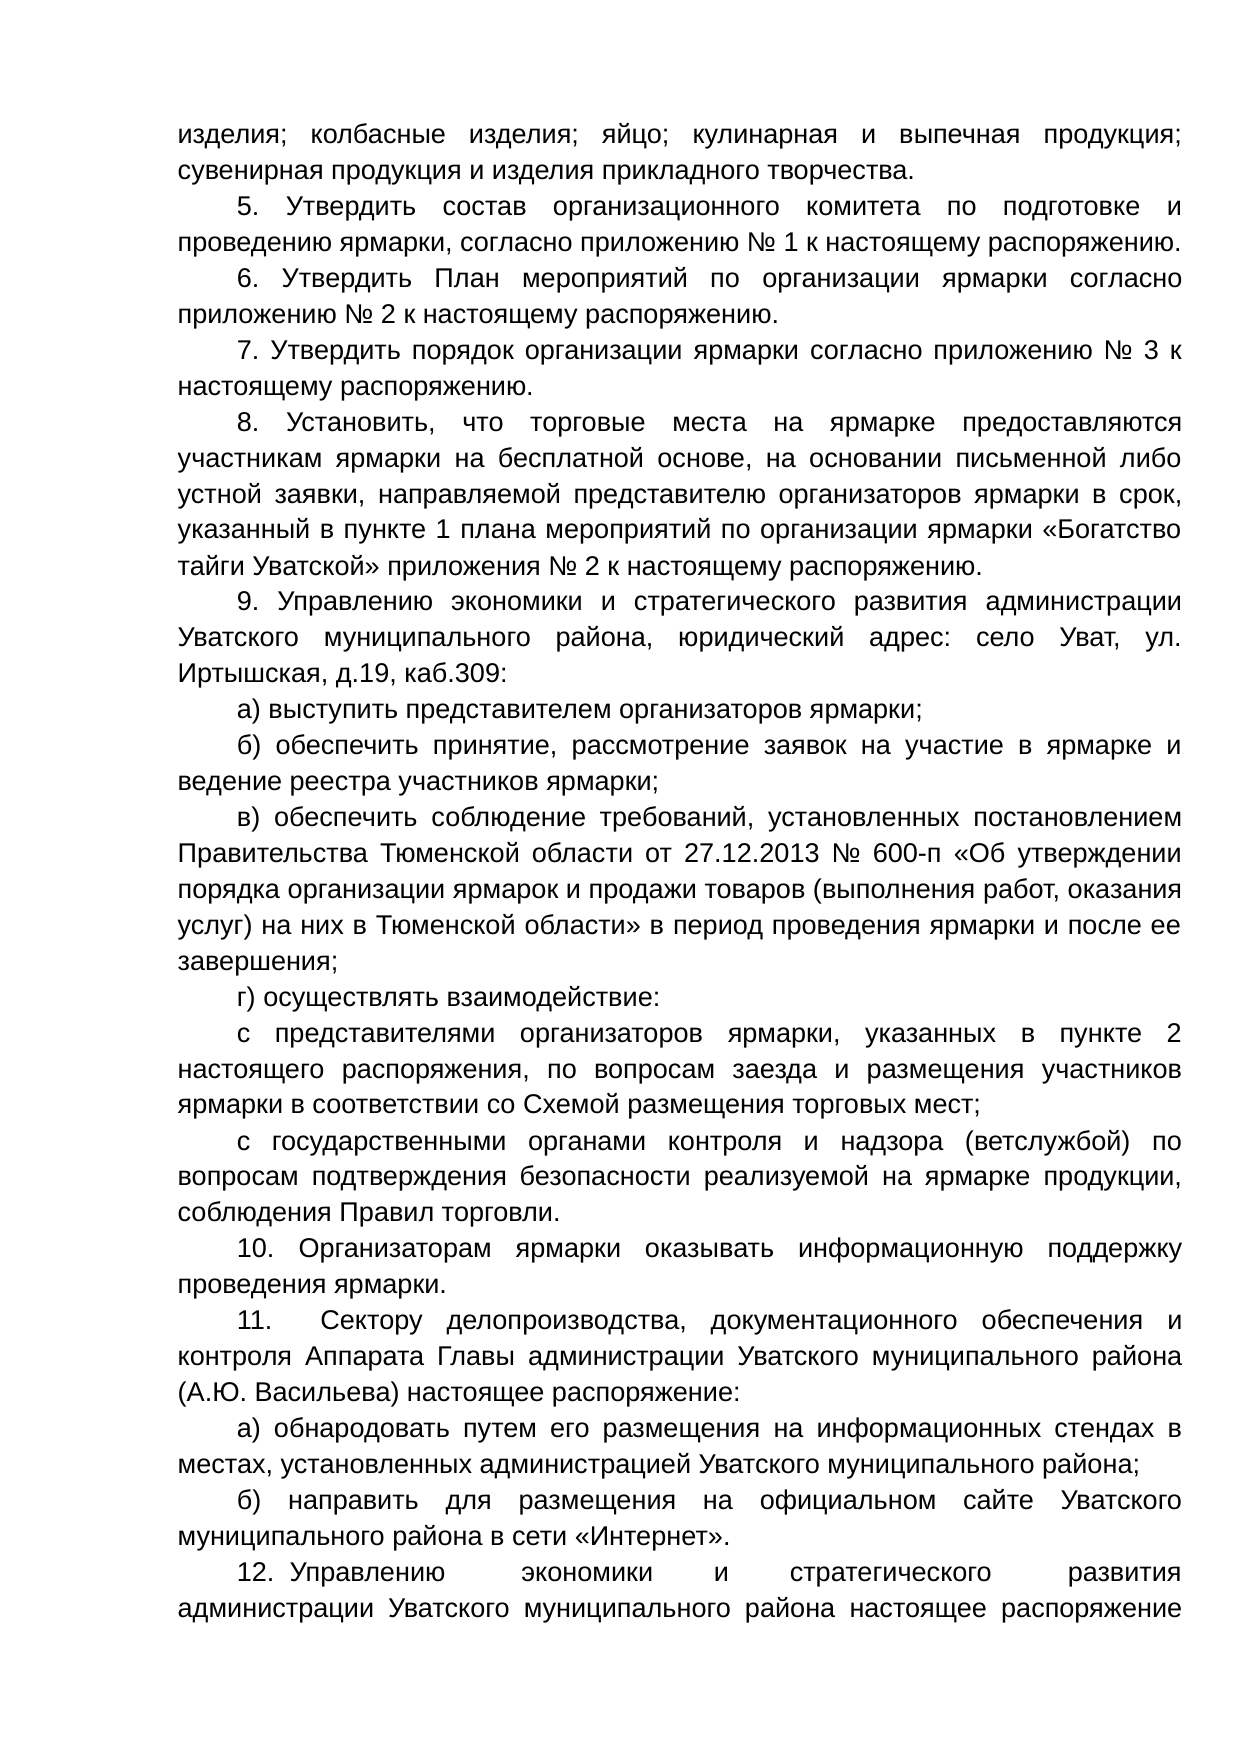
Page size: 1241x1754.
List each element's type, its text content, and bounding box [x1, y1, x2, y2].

text а) выступить представителем организаторов ярмарки; [177, 693, 1183, 724]
text с государственными органами контроля и надзора (ветслужбой) по вопросам подтверждения безопасности реализуемой на ярмарке продукции, соблюдения Правил торговли. [177, 1124, 1183, 1228]
text б) обеспечить принятие, рассмотрение заявок на участие в ярмарке и ведение реестра участников ярмарки; [177, 729, 1183, 796]
text в) обеспечить соблюдение требований, установленных постановлением Правительства Тюменской области от 27.12.2013 № 600-п «Об утверждении порядка организации ярмарок и продажи товаров (выполнения работ, оказания услуг) на них в Тюменской области» в период проведения ярмарки и после ее завершения; [177, 801, 1183, 976]
text 6. Утвердить План мероприятий по организации ярмарки согласно приложению № 2 к настоящему распоряжению. [177, 262, 1183, 329]
text 7. Утвердить порядок организации ярмарки согласно приложению № 3 к настоящему распоряжению. [177, 334, 1183, 401]
text 10. Организаторам ярмарки оказывать информационную поддержку проведения ярмарки. [177, 1232, 1183, 1299]
text 9. Управлению экономики и стратегического развития администрации Уватского муниципального района, юридический адрес: село Уват, ул. Иртышская, д.19, каб.309: [177, 585, 1183, 688]
text б) направить для размещения на официальном сайте Уватского муниципального района в сети «Интернет». [177, 1484, 1183, 1551]
text 5. Утвердить состав организационного комитета по подготовке и проведению ярмарки, согласно приложению № 1 к настоящему распоряжению. [177, 190, 1183, 257]
text г) осуществлять взаимодействие: [177, 981, 1183, 1012]
text а) обнародовать путем его размещения на информационных стендах в местах, установленных администрацией Уватского муниципального района; [177, 1412, 1183, 1479]
text 8. Установить, что торговые места на ярмарке предоставляются участникам ярмарки на бесплатной основе, на основании письменной либо устной заявки, направляемой представителю организаторов ярмарки в срок, указанный в пункте 1 плана мероприятий по организации ярмарки «Богатство тайги Уватской» приложения № 2 к настоящему распоряжению. [177, 406, 1183, 581]
text с представителями организаторов ярмарки, указанных в пункте 2 настоящего распоряжения, по вопросам заезда и размещения участников ярмарки в соответствии со Схемой размещения торговых мест; [177, 1017, 1183, 1120]
text 11. Сектору делопроизводства, документационного обеспечения и контроля Аппарата Главы администрации Уватского муниципального района (А.Ю. Васильева) настоящее распоряжение: [177, 1304, 1183, 1407]
text изделия; колбасные изделия; яйцо; кулинарная и выпечная продукция; сувенирная продукция и изделия прикладного творчества. [177, 118, 1183, 185]
text 12. Управлению экономики и стратегического развития администрации Уватского муниципального района настоящее распоряжение [177, 1556, 1183, 1623]
